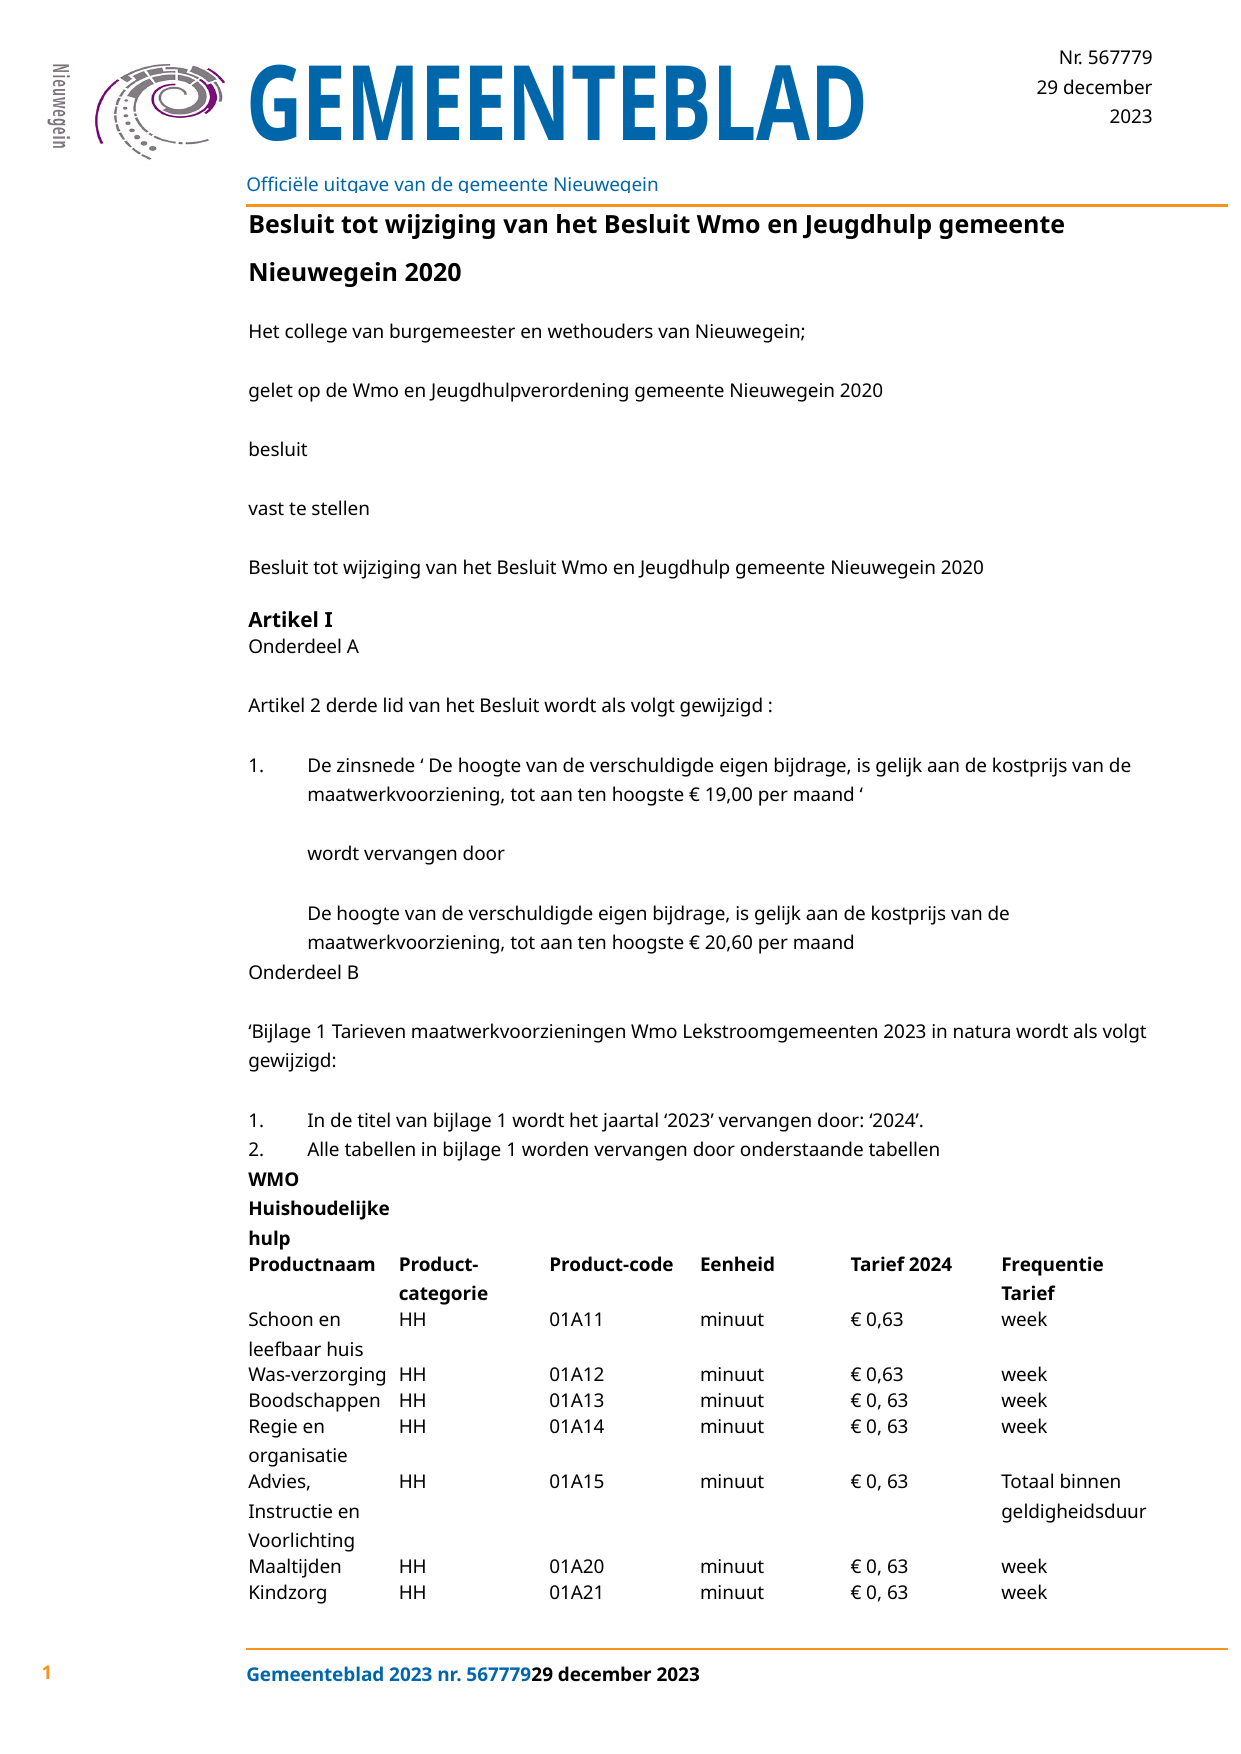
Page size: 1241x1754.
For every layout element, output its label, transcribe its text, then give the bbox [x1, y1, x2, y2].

table_header [700, 1166, 850, 1251]
table_cell 01A21 [549, 1579, 700, 1605]
table_cell Advies, Instructie en Voorlichting [248, 1468, 398, 1553]
table_cell Productnaam [248, 1251, 398, 1306]
table_cell week [1001, 1579, 1152, 1605]
table_cell € 0, 63 [850, 1387, 1001, 1413]
list In de titel van bijlage 1 wordt het jaartal ‘2023’ vervangen door: ‘2024’. [248, 1107, 1152, 1132]
table_cell Was-verzorging [248, 1362, 398, 1387]
table_cell week [1001, 1306, 1152, 1362]
table_cell minuut [700, 1387, 850, 1413]
table_cell 01A14 [549, 1413, 700, 1468]
table_cell € 0,63 [850, 1306, 1001, 1362]
table_cell week [1001, 1362, 1152, 1387]
text Het college van burgemeester en wethouders van Nieuwegein; [248, 318, 1152, 344]
table_cell Frequentie Tarief [1001, 1251, 1152, 1306]
text Onderdeel B [248, 959, 1152, 984]
table_cell minuut [700, 1553, 850, 1579]
table_cell HH [399, 1579, 549, 1605]
table_cell 01A15 [549, 1468, 700, 1553]
table_cell Schoon en leefbaar huis [248, 1306, 398, 1362]
table_cell Product-categorie [399, 1251, 549, 1306]
list wordt vervangen door [248, 841, 1152, 866]
text Onderdeel A [248, 633, 1152, 659]
table_cell minuut [700, 1413, 850, 1468]
table_cell HH [399, 1553, 549, 1579]
picture [41, 47, 231, 172]
text Besluit tot wijziging van het Besluit Wmo en Jeugdhulp gemeente Nieuwegein 2020 [248, 554, 1152, 580]
table_cell HH [399, 1387, 549, 1413]
table_cell Eenheid [700, 1251, 850, 1306]
text ‘Bijlage 1 Tarieven maatwerkvoorzieningen Wmo Lekstroomgemeenten 2023 in natura wordt als volgt gewijzigd: [248, 1018, 1152, 1073]
table_header [549, 1166, 700, 1251]
table_cell € 0,63 [850, 1362, 1001, 1387]
table_cell week [1001, 1387, 1152, 1413]
list De zinsnede ‘ De hoogte van de verschuldigde eigen bijdrage, is gelijk aan de kostprijs van de maatwerkvoorziening, tot aan ten hoogste € 19,00 per maand ‘ [248, 752, 1152, 807]
table_cell HH [399, 1468, 549, 1553]
table_cell 01A20 [549, 1553, 700, 1579]
table_cell € 0, 63 [850, 1468, 1001, 1553]
table_header [850, 1166, 1001, 1251]
table_cell week [1001, 1413, 1152, 1468]
table_header WMO Huishoudelijke hulp [248, 1166, 398, 1251]
text Artikel I [248, 605, 1152, 633]
table_cell minuut [700, 1362, 850, 1387]
table_cell Boodschappen [248, 1387, 398, 1413]
table_cell minuut [700, 1468, 850, 1553]
table_cell Tarief 2024 [850, 1251, 1001, 1306]
table_cell Kindzorg [248, 1579, 398, 1605]
text Besluit tot wijziging van het Besluit Wmo en Jeugdhulp gemeente Nieuwegein 2020 [248, 207, 1152, 288]
table_cell minuut [700, 1306, 850, 1362]
table_cell Totaal binnen geldigheidsduur [1001, 1468, 1152, 1553]
table_cell Product-code [549, 1251, 700, 1306]
table_cell HH [399, 1306, 549, 1362]
table_cell HH [399, 1362, 549, 1387]
text gelet op de Wmo en Jeugdhulpverordening gemeente Nieuwegein 2020 [248, 377, 1152, 403]
table_cell 01A12 [549, 1362, 700, 1387]
table_cell € 0, 63 [850, 1579, 1001, 1605]
table_cell 01A13 [549, 1387, 700, 1413]
table_header [399, 1166, 549, 1251]
table_cell Maaltijden [248, 1553, 398, 1579]
text vast te stellen [248, 495, 1152, 521]
table_header [1001, 1166, 1152, 1251]
table_cell HH [399, 1413, 549, 1468]
table_cell week [1001, 1553, 1152, 1579]
table_cell € 0, 63 [850, 1553, 1001, 1579]
list Alle tabellen in bijlage 1 worden vervangen door onderstaande tabellen [248, 1136, 1152, 1162]
table_cell € 0, 63 [850, 1413, 1001, 1468]
list De hoogte van de verschuldigde eigen bijdrage, is gelijk aan de kostprijs van de maatwerkvoorziening, tot aan ten hoogste € 20,60 per maand [248, 900, 1152, 955]
table_cell 01A11 [549, 1306, 700, 1362]
text besluit [248, 436, 1152, 462]
table_cell Regie en organisatie [248, 1413, 398, 1468]
table_cell minuut [700, 1579, 850, 1605]
text Artikel 2 derde lid van het Besluit wordt als volgt gewijzigd : [248, 693, 1152, 718]
